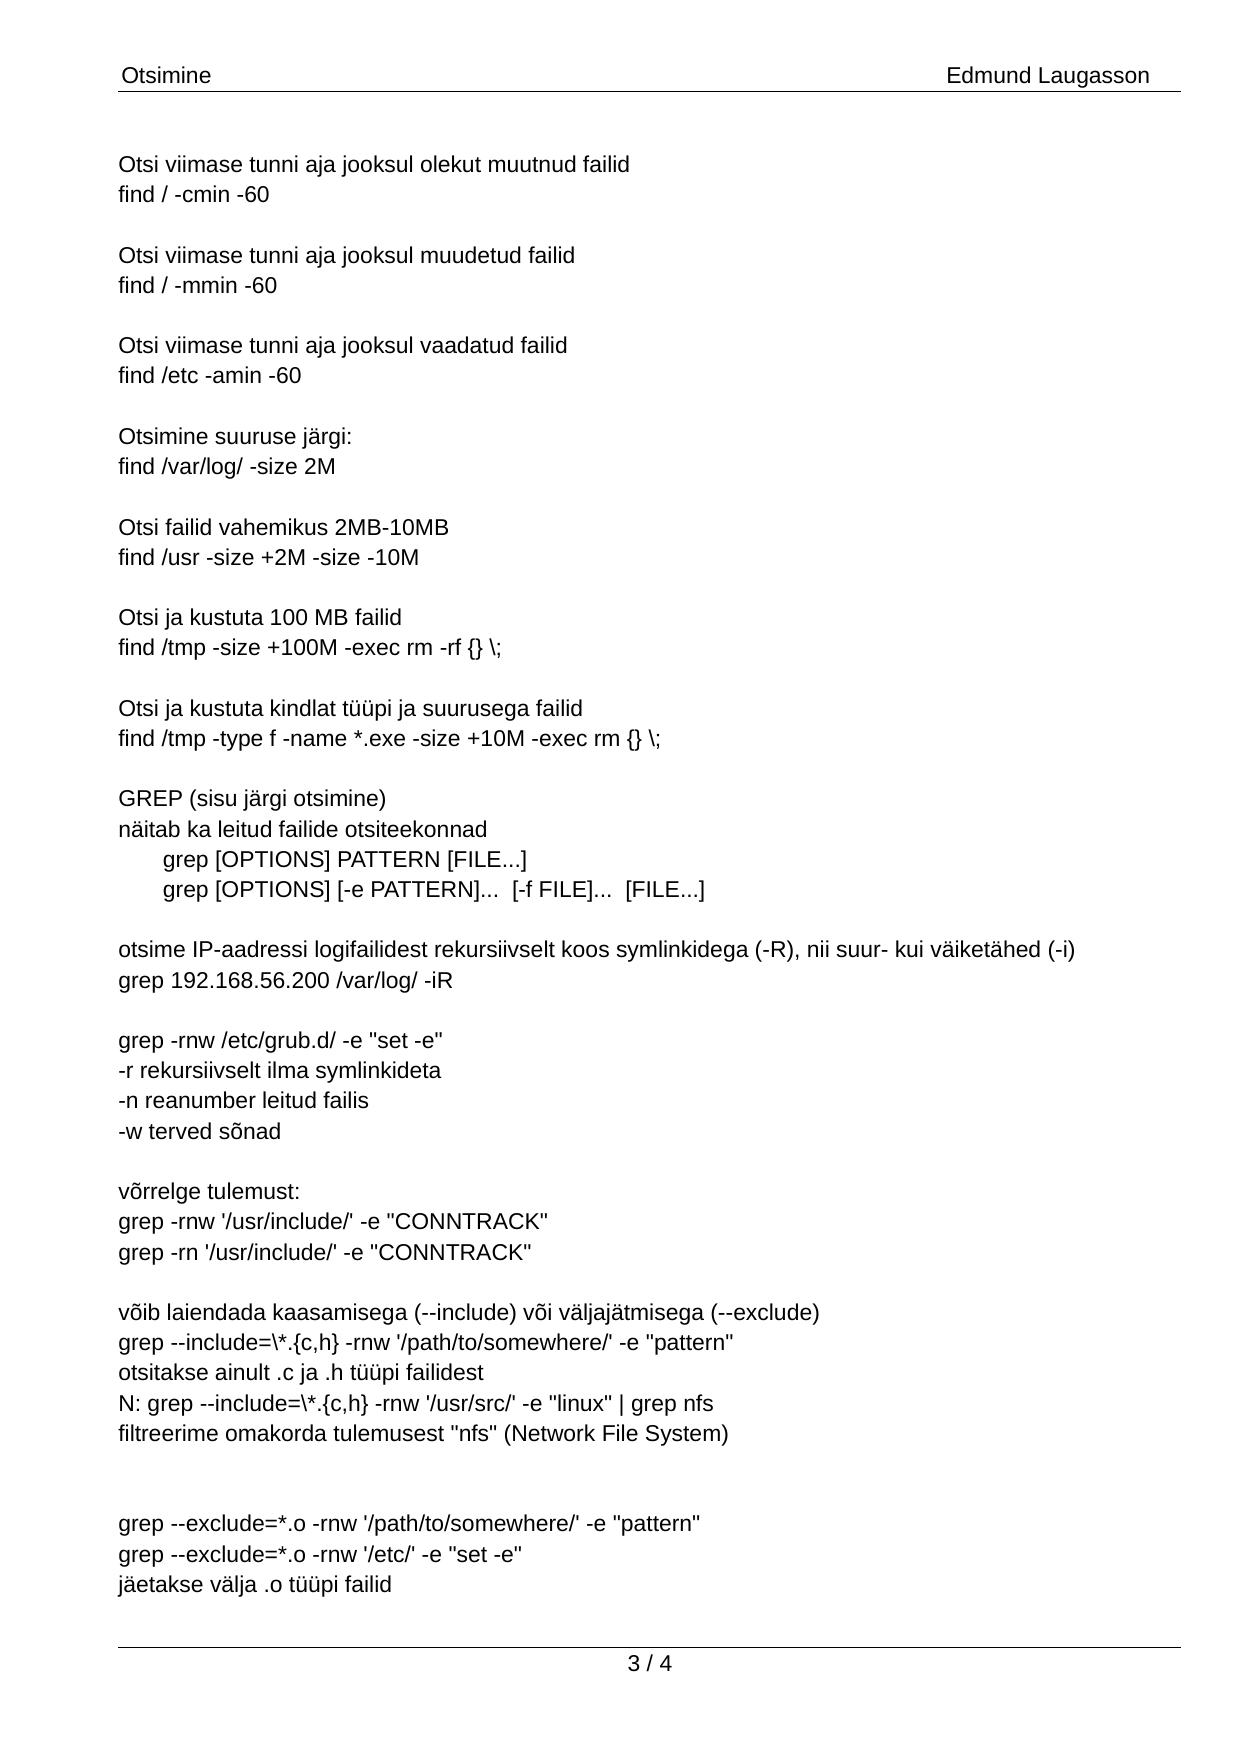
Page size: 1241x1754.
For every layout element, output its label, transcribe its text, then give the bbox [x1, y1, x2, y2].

text Otsi ja kustuta 100 MB failid [118, 604, 1181, 630]
text N: grep --include=\*.{c,h} -rnw '/usr/src/' -e "linux" | grep nfs [118, 1389, 1181, 1416]
text Otsi viimase tunni aja jooksul vaadatud failid [118, 332, 1181, 358]
text grep --exclude=*.o -rnw '/path/to/somewhere/' -e "pattern" [118, 1510, 1181, 1537]
text grep -rn '/usr/include/' -e "CONNTRACK" [118, 1238, 1181, 1265]
text grep -rnw /etc/grub.d/ -e "set -e" [118, 1027, 1181, 1053]
text find / -cmin -60 [118, 181, 1181, 207]
text grep [OPTIONS] [-e PATTERN]... [-f FILE]... [FILE...] [118, 876, 1181, 902]
text Otsi failid vahemikus 2MB-10MB [118, 513, 1181, 540]
text grep [OPTIONS] PATTERN [FILE...] [118, 846, 1181, 872]
text GREP (sisu järgi otsimine) [118, 785, 1181, 812]
text filtreerime omakorda tulemusest "nfs" (Network File System) [118, 1420, 1181, 1446]
text find /etc -amin -60 [118, 362, 1181, 389]
text Otsi viimase tunni aja jooksul olekut muutnud failid [118, 151, 1181, 177]
text -w terved sõnad [118, 1118, 1181, 1144]
text find /tmp -size +100M -exec rm -rf {} \; [118, 634, 1181, 661]
text find /var/log/ -size 2M [118, 453, 1181, 479]
text grep 192.168.56.200 /var/log/ -iR [118, 967, 1181, 993]
text find /usr -size +2M -size -10M [118, 544, 1181, 570]
text -n reanumber leitud failis [118, 1087, 1181, 1114]
text find /tmp -type f -name *.exe -size +10M -exec rm {} \; [118, 725, 1181, 751]
text võib laiendada kaasamisega (--include) või väljajätmisega (--exclude) [118, 1299, 1181, 1325]
text grep --exclude=*.o -rnw '/etc/' -e "set -e" [118, 1541, 1181, 1567]
text otsime IP-aadressi logifailidest rekursiivselt koos symlinkidega (-R), nii suur- kui väiketähed (-i) [118, 936, 1181, 963]
text otsitakse ainult .c ja .h tüüpi failidest [118, 1359, 1181, 1386]
text Otsimine suuruse järgi: [118, 423, 1181, 449]
text Otsi ja kustuta kindlat tüüpi ja suurusega failid [118, 695, 1181, 721]
text võrrelge tulemust: [118, 1178, 1181, 1204]
text grep --include=\*.{c,h} -rnw '/path/to/somewhere/' -e "pattern" [118, 1329, 1181, 1355]
text find / -mmin -60 [118, 272, 1181, 298]
text Otsi viimase tunni aja jooksul muudetud failid [118, 242, 1181, 268]
text grep -rnw '/usr/include/' -e "CONNTRACK" [118, 1208, 1181, 1234]
text näitab ka leitud failide otsiteekonnad [118, 816, 1181, 842]
text jäetakse välja .o tüüpi failid [118, 1571, 1181, 1597]
text -r rekursiivselt ilma symlinkideta [118, 1057, 1181, 1083]
